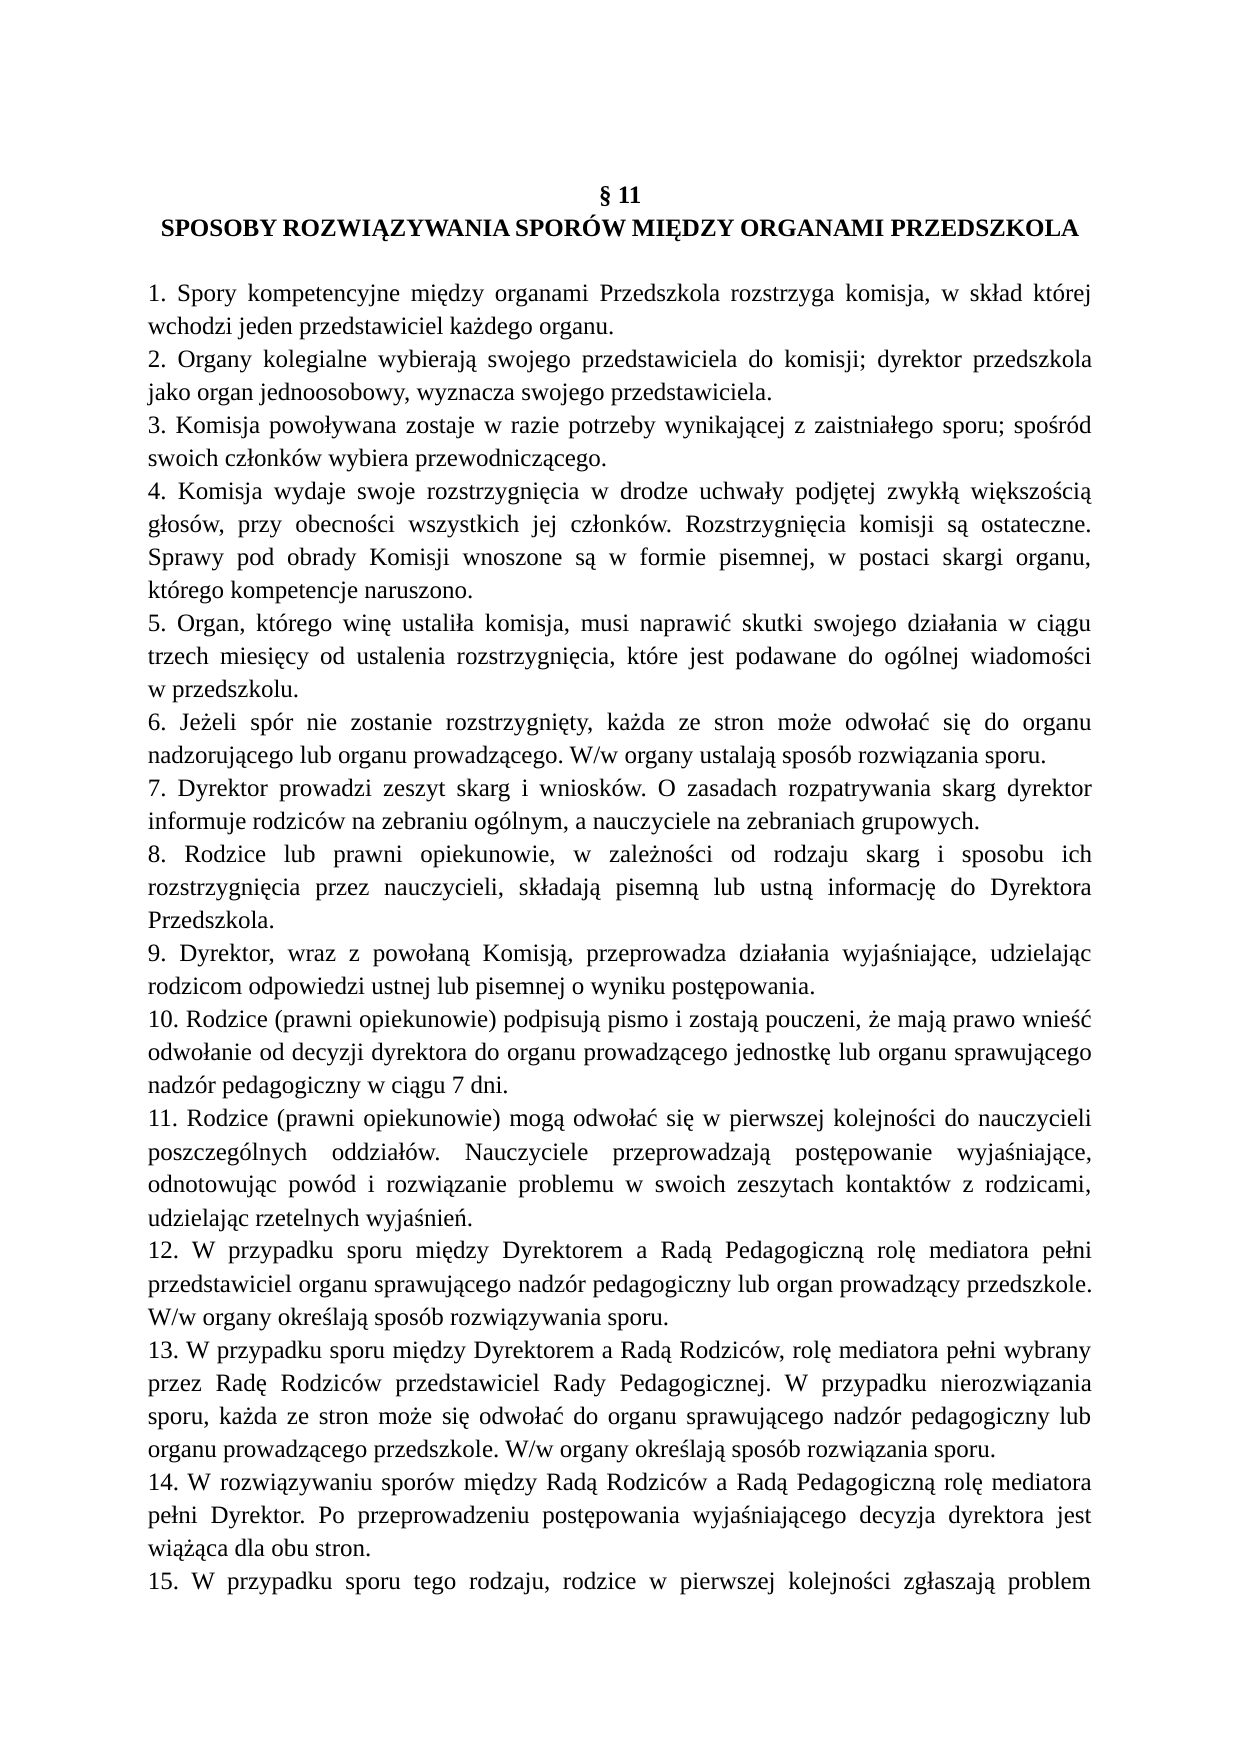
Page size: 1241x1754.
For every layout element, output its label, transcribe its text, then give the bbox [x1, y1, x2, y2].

text SPOSOBY ROZWIĄZYWANIA SPORÓW MIĘDZY ORGANAMI PRZEDSZKOLA [148, 213, 1093, 242]
text 7. Dyrektor prowadzi zeszyt skarg i wniosków. O zasadach rozpatrywania skarg dyrektor informuje rodziców na zebraniu ogólnym, a nauczyciele na zebraniach grupowych. [148, 773, 1093, 835]
text 1. Spory kompetencyjne między organami Przedszkola rozstrzyga komisja, w skład której wchodzi jeden przedstawiciel każdego organu. [148, 278, 1093, 340]
text 3. Komisja powoływana zostaje w razie potrzeby wynikającej z zaistniałego sporu; spośród swoich członków wybiera przewodniczącego. [148, 410, 1093, 472]
text 4. Komisja wydaje swoje rozstrzygnięcia w drodze uchwały podjętej zwykłą większością głosów, przy obecności wszystkich jej członków. Rozstrzygnięcia komisji są ostateczne. Sprawy pod obrady Komisji wnoszone są w formie pisemnej, w postaci skargi organu, którego kompetencje naruszono. [148, 476, 1093, 604]
text 2. Organy kolegialne wybierają swojego przedstawiciela do komisji; dyrektor przedszkola jako organ jednoosobowy, wyznacza swojego przedstawiciela. [148, 344, 1093, 406]
text 6. Jeżeli spór nie zostanie rozstrzygnięty, każda ze stron może odwołać się do organu nadzorującego lub organu prowadzącego. W/w organy ustalają sposób rozwiązania sporu. [148, 707, 1093, 769]
text 14. W rozwiązywaniu sporów między Radą Rodziców a Radą Pedagogiczną rolę mediatora pełni Dyrektor. Po przeprowadzeniu postępowania wyjaśniającego decyzja dyrektora jest wiążąca dla obu stron. [148, 1467, 1093, 1562]
text 15. W przypadku sporu tego rodzaju, rodzice w pierwszej kolejności zgłaszają problem [148, 1566, 1093, 1594]
text 10. Rodzice (prawni opiekunowie) podpisują pismo i zostają pouczeni, że mają prawo wnieść odwołanie od decyzji dyrektora do organu prowadzącego jednostkę lub organu sprawującego nadzór pedagogiczny w ciągu 7 dni. [148, 1004, 1093, 1099]
text 8. Rodzice lub prawni opiekunowie, w zależności od rodzaju skarg i sposobu ich rozstrzygnięcia przez nauczycieli, składają pisemną lub ustną informację do Dyrektora Przedszkola. [148, 839, 1093, 934]
text 13. W przypadku sporu między Dyrektorem a Radą Rodziców, rolę mediatora pełni wybrany przez Radę Rodziców przedstawiciel Rady Pedagogicznej. W przypadku nierozwiązania sporu, każda ze stron może się odwołać do organu sprawującego nadzór pedagogiczny lub organu prowadzącego przedszkole. W/w organy określają sposób rozwiązania sporu. [148, 1335, 1093, 1462]
text 5. Organ, którego winę ustaliła komisja, musi naprawić skutki swojego działania w ciągu trzech miesięcy od ustalenia rozstrzygnięcia, które jest podawane do ogólnej wiadomości w przedszkolu. [148, 608, 1093, 703]
text § 11 [148, 180, 1093, 208]
text 12. W przypadku sporu między Dyrektorem a Radą Pedagogiczną rolę mediatora pełni przedstawiciel organu sprawującego nadzór pedagogiczny lub organ prowadzący przedszkole. W/w organy określają sposób rozwiązywania sporu. [148, 1236, 1093, 1330]
text 9. Dyrektor, wraz z powołaną Komisją, przeprowadza działania wyjaśniające, udzielając rodzicom odpowiedzi ustnej lub pisemnej o wyniku postępowania. [148, 938, 1093, 1000]
text 11. Rodzice (prawni opiekunowie) mogą odwołać się w pierwszej kolejności do nauczycieli poszczególnych oddziałów. Nauczyciele przeprowadzają postępowanie wyjaśniające, odnotowując powód i rozwiązanie problemu w swoich zeszytach kontaktów z rodzicami, udzielając rzetelnych wyjaśnień. [148, 1103, 1093, 1231]
